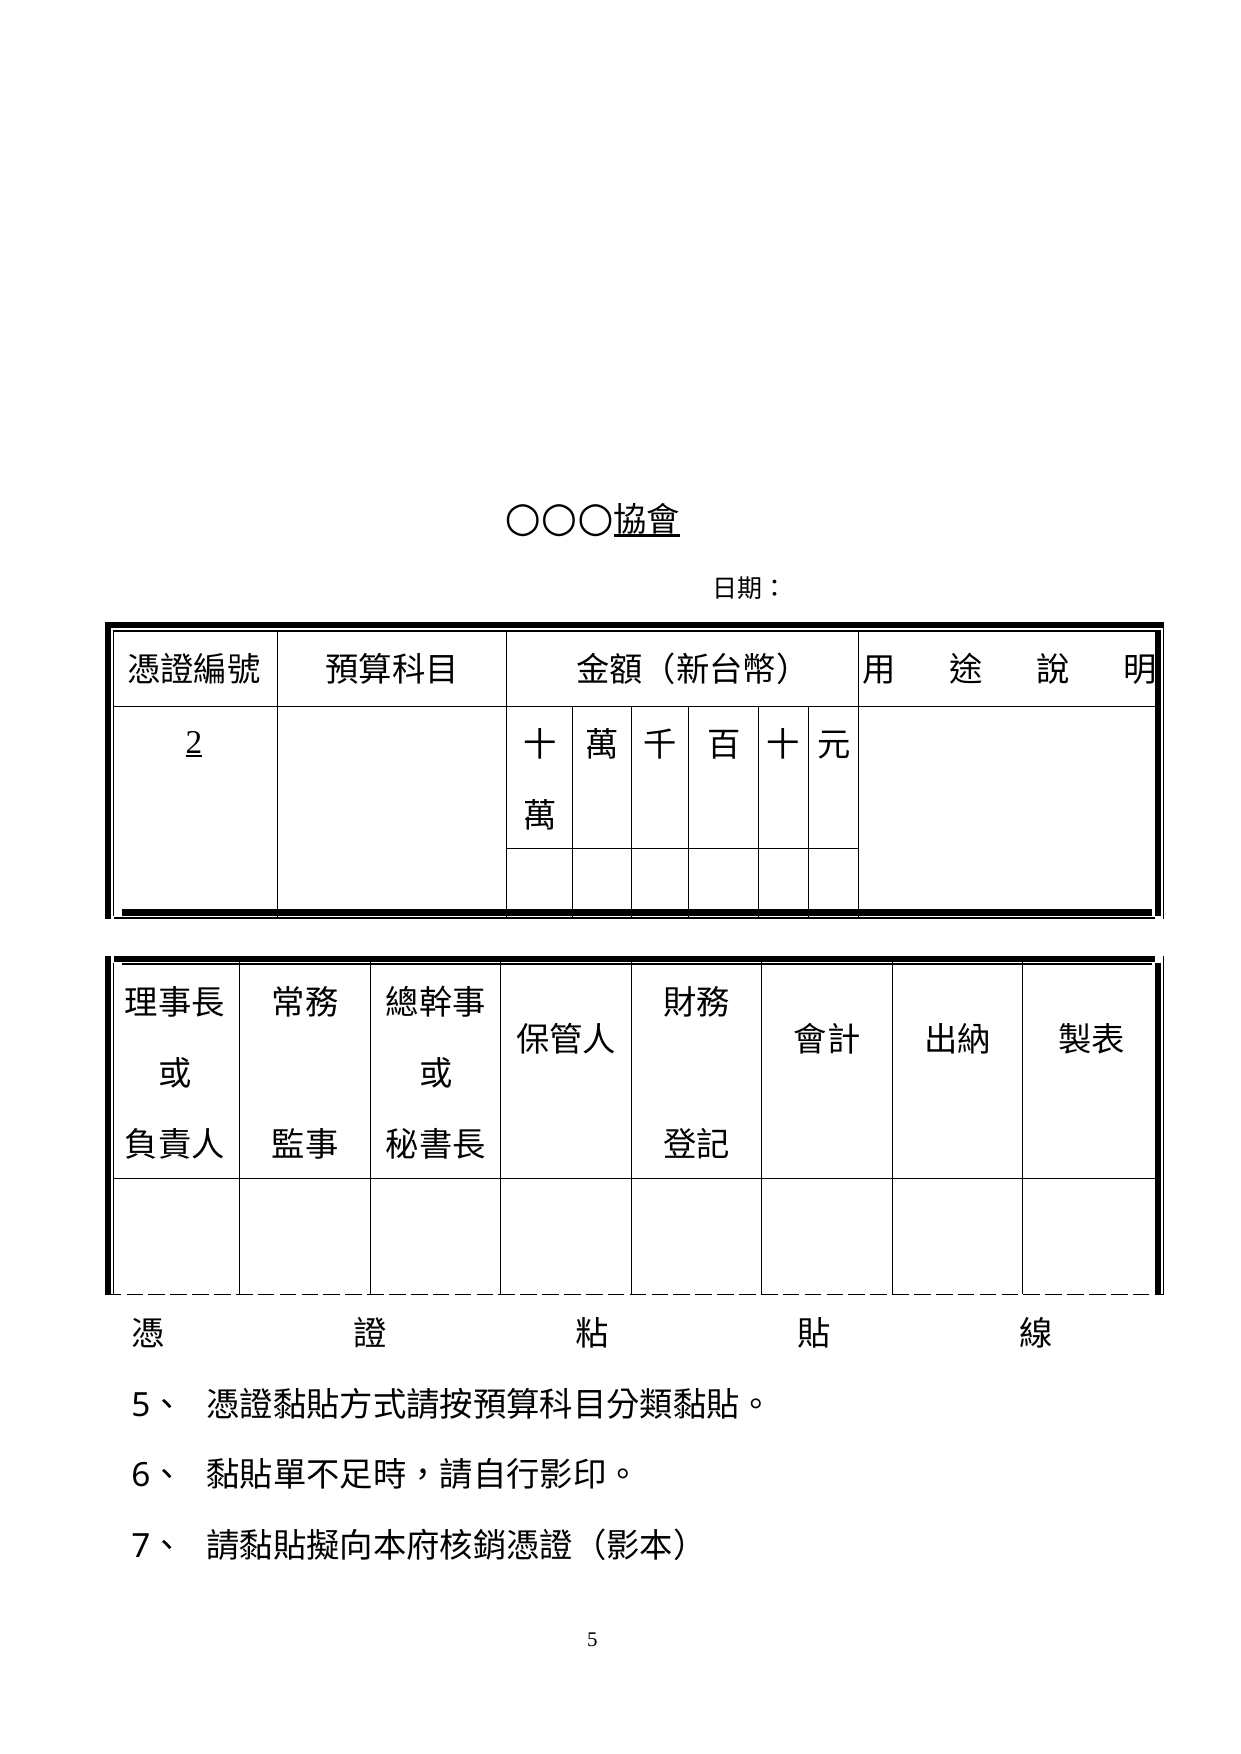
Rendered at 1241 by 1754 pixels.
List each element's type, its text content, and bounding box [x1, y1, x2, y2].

table_cell [689, 849, 758, 909]
text 日期： [131, 551, 1053, 622]
table_cell 萬 [573, 707, 631, 848]
table_cell [809, 849, 858, 909]
table_cell 元 [809, 707, 858, 848]
table_cell 財務 登記 [632, 965, 761, 1177]
list 黏貼單不足時，請自行影印。 [131, 1437, 1053, 1508]
table_cell [573, 849, 631, 909]
table_cell 保管人 [501, 965, 631, 1177]
table_header 憑證編號 [114, 632, 277, 706]
table_cell [501, 1179, 631, 1294]
table_cell 會計 [762, 965, 892, 1177]
table_header 金額（新台幣） [507, 632, 858, 706]
table_cell [278, 707, 506, 909]
text 憑證粘貼線 [131, 1295, 1053, 1366]
table_cell 理事長 或 負責人 [111, 956, 239, 1177]
table_cell 千 [632, 707, 688, 848]
list 憑證黏貼方式請按預算科目分類黏貼。 [131, 1366, 1053, 1437]
table_cell 出納 [893, 965, 1022, 1177]
table_cell [859, 707, 1155, 909]
table_cell 百 [689, 707, 758, 848]
table_cell 總幹事 或 秘書長 [371, 965, 500, 1177]
table_cell 常務 監事 [240, 965, 370, 1177]
table_cell 十 [759, 707, 808, 848]
table_cell [109, 909, 1159, 956]
table_cell [762, 1179, 892, 1294]
table_cell 十萬 [507, 707, 572, 848]
table_cell [632, 1179, 761, 1294]
list 請黏貼擬向本府核銷憑證（影本） [131, 1508, 1053, 1579]
table_header 預算科目 [278, 632, 506, 706]
table_cell 2 [114, 707, 277, 909]
table_cell [240, 1179, 370, 1294]
table_cell [632, 849, 688, 909]
table_cell [759, 849, 808, 909]
table_header 用途說明 [859, 632, 1155, 706]
table_cell 製表 [1023, 956, 1159, 1177]
table_cell [1023, 1179, 1155, 1294]
table_cell [114, 1179, 239, 1294]
table_cell [507, 849, 572, 909]
table_cell [371, 1179, 500, 1294]
table_cell [893, 1179, 1022, 1294]
text ○○○協會 [131, 480, 1053, 551]
